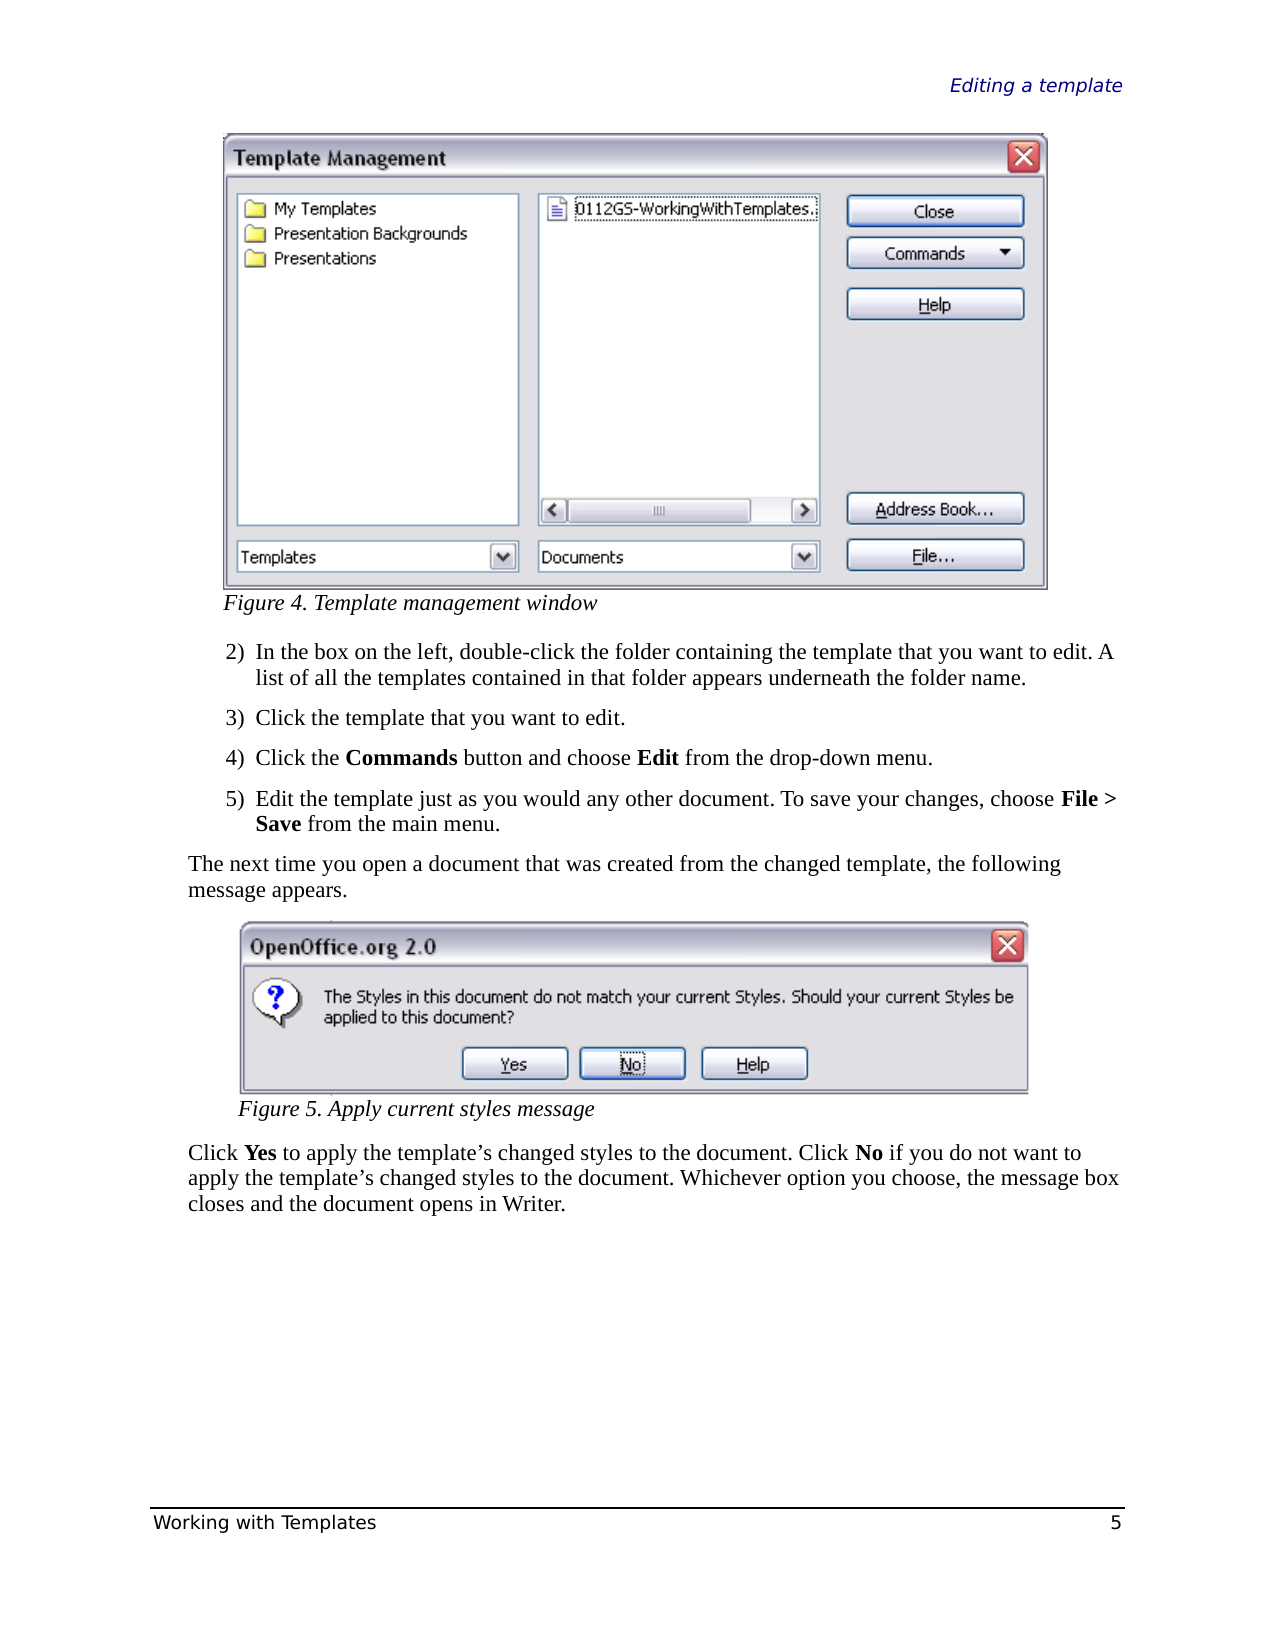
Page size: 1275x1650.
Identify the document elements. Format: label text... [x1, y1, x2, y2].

list In the box on the left, double-click the folder containing the template that you want to edit. A list of all the templates contained in that folder appears underneath the folder name. [225, 639, 1125, 690]
picture [237, 920, 1029, 1096]
list Click the Commands button and choose Edit from the drop-down menu. [225, 745, 1125, 771]
list Click the template that you want to edit. [225, 705, 1125, 730]
text Click Yes to apply the template’s changed styles to the document. Click No if you do not want to apply the template’s changed styles to the document. Whichever option you choose, the message box closes and the document opens in Writer. [188, 1139, 1125, 1216]
picture [223, 133, 1048, 590]
text Figure 4. Template management window [223, 589, 1052, 615]
list Edit the template just as you would any other document. To save your changes, choose File > Save from the main menu. [225, 785, 1125, 836]
text The next time you open a document that was created from the changed template, the following message appears. [188, 851, 1125, 902]
text Figure 5. Apply current styles message [238, 1096, 1037, 1121]
